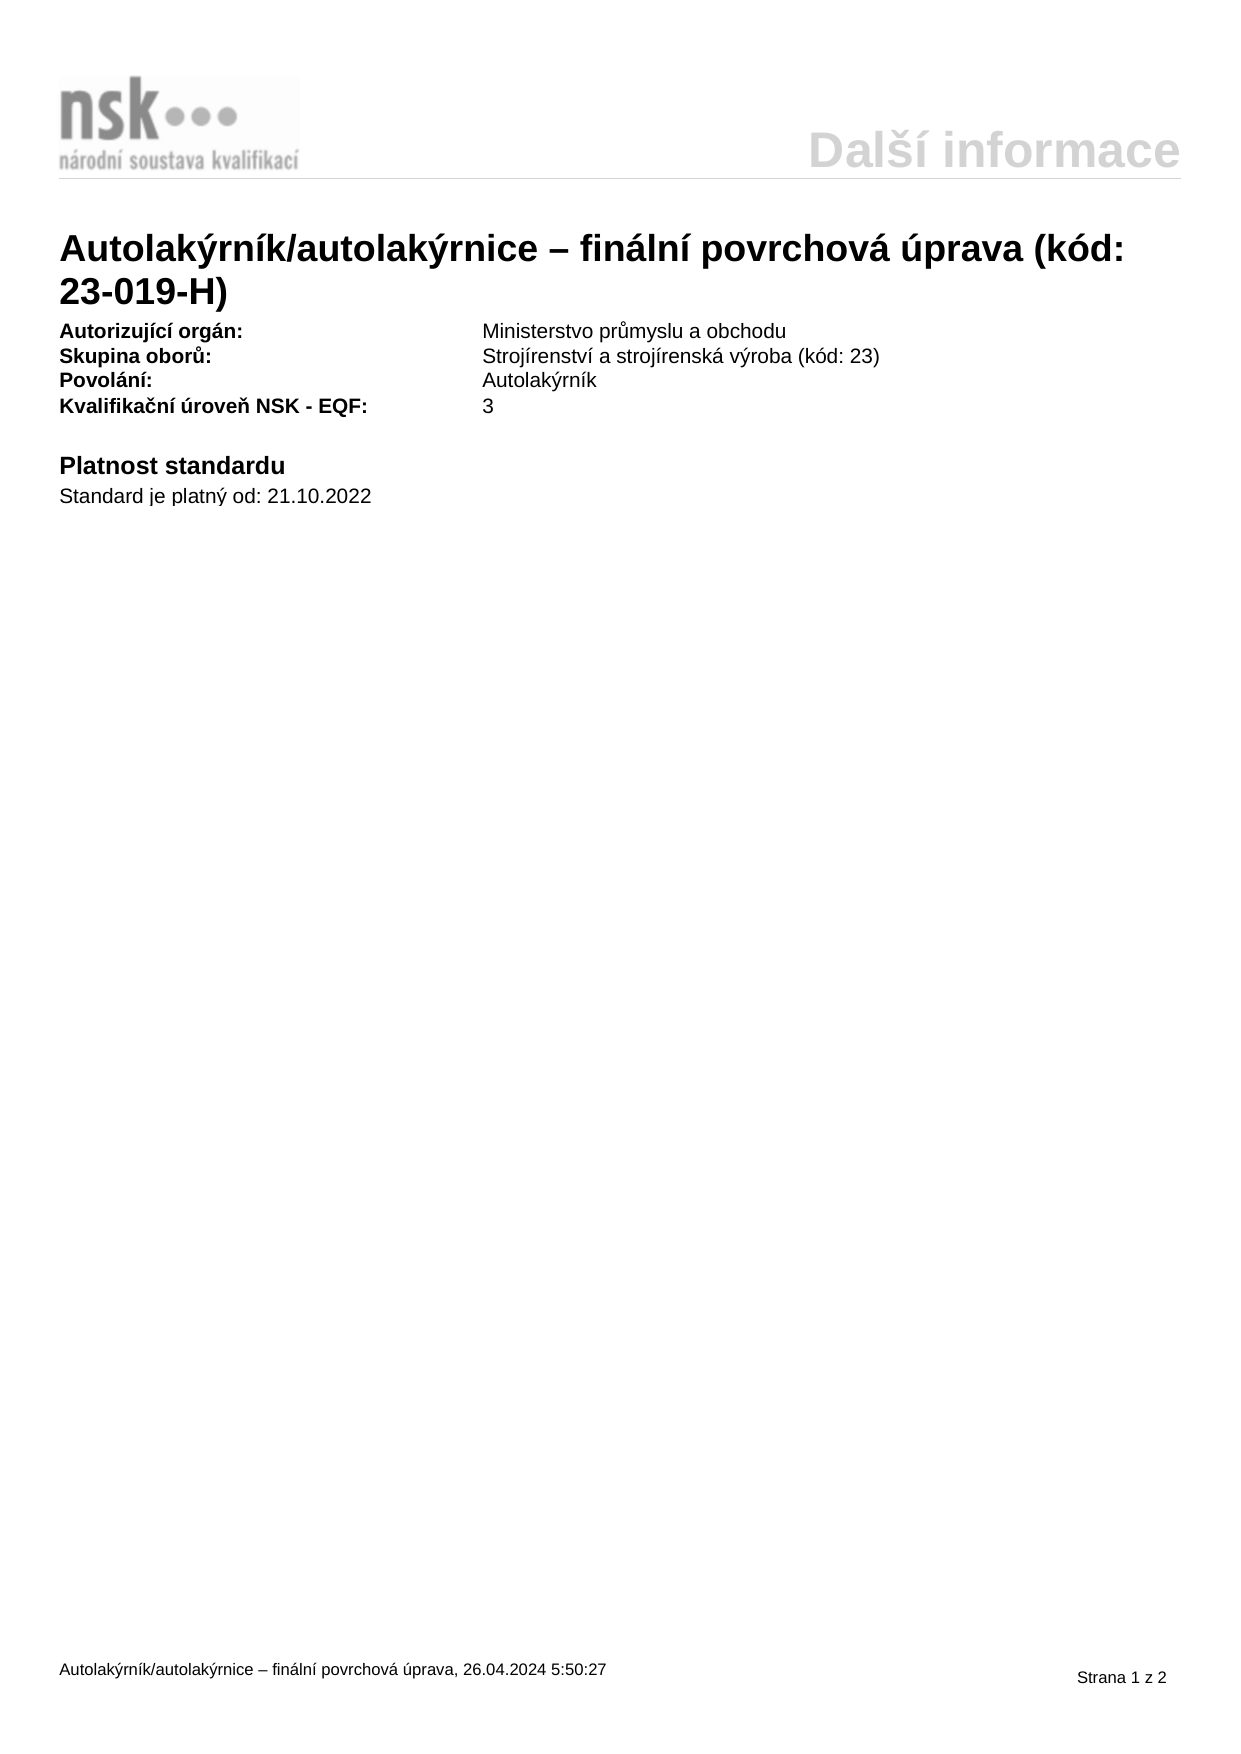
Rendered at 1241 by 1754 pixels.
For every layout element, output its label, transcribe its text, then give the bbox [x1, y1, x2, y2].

table_cell [1167, 196, 1181, 224]
table_cell [861, 196, 1167, 224]
table_cell [627, 806, 861, 1106]
table_cell Autolakýrník/autolakýrnice – finální povrchová úprava (kód: 23-019-H) [59, 224, 1181, 313]
table_cell Autorizující orgán: [59, 319, 482, 343]
table_cell 3 [482, 394, 1181, 417]
table_cell [619, 313, 627, 319]
table_cell [627, 1106, 861, 1383]
table_cell [119, 172, 482, 178]
table_cell [861, 1106, 1167, 1383]
table_header Další informace [627, 59, 1181, 178]
table_cell [59, 418, 119, 447]
table_cell [1167, 1384, 1181, 1659]
table_cell [59, 806, 119, 1106]
table_cell [619, 1384, 627, 1659]
table_cell [119, 196, 482, 224]
table_cell [861, 418, 1167, 447]
table_cell Povolání: [59, 368, 482, 392]
table_cell Strojírenství a strojírenská výroba (kód: 23) [482, 344, 1181, 368]
table_cell Skupina oborů: [59, 344, 482, 368]
table_cell Ministerstvo průmyslu a obchodu [482, 319, 1181, 344]
table_cell Standard je platný od: 21.10.2022 [59, 484, 1181, 506]
table_cell [482, 806, 619, 1106]
table_cell [119, 313, 482, 319]
table_cell [1167, 506, 1181, 806]
table_cell [482, 418, 619, 447]
table_header [620, 59, 627, 172]
table_cell [1167, 806, 1181, 1106]
table_cell [482, 506, 619, 806]
table_cell Strana 1 z 2 [861, 1660, 1167, 1696]
table_cell [627, 418, 861, 447]
table_cell [59, 179, 1181, 196]
table_cell [482, 1384, 619, 1659]
table_cell [619, 196, 627, 224]
table_cell [119, 506, 482, 806]
table_cell [482, 1106, 619, 1383]
table_cell [619, 172, 627, 178]
table_cell [619, 1106, 627, 1383]
table_cell [1167, 418, 1181, 447]
table_cell Autolakýrník [482, 368, 1181, 393]
table_cell [119, 418, 482, 447]
table_cell [482, 313, 619, 319]
table_cell [59, 172, 119, 178]
table_cell [59, 1384, 119, 1659]
table_cell Kvalifikační úroveň NSK - EQF: [59, 394, 482, 417]
table_cell [119, 806, 482, 1106]
table_cell [119, 1384, 482, 1659]
table_cell [619, 506, 627, 806]
table_cell [1167, 313, 1181, 319]
table_cell [59, 506, 119, 806]
table_cell [861, 1384, 1167, 1659]
table_cell [627, 196, 861, 224]
table_cell [59, 196, 119, 224]
table_cell [861, 806, 1167, 1106]
table_cell [482, 196, 619, 224]
table_cell [619, 418, 627, 447]
table_cell [627, 313, 861, 319]
table_cell [627, 506, 861, 806]
table_cell Platnost standardu [59, 448, 1181, 483]
table_cell [59, 1106, 119, 1383]
table_cell [119, 1106, 482, 1383]
table_cell [627, 1384, 861, 1659]
table_cell [1167, 1106, 1181, 1383]
table_cell [482, 172, 619, 178]
picture [58, 59, 620, 172]
table_cell Autolakýrník/autolakýrnice – finální povrchová úprava, 26.04.2024 5:50:27 [59, 1660, 861, 1696]
table_cell [861, 313, 1167, 319]
table_cell [1167, 1660, 1181, 1696]
table_cell [619, 806, 627, 1106]
table_cell [59, 313, 119, 319]
table_cell [861, 506, 1167, 806]
